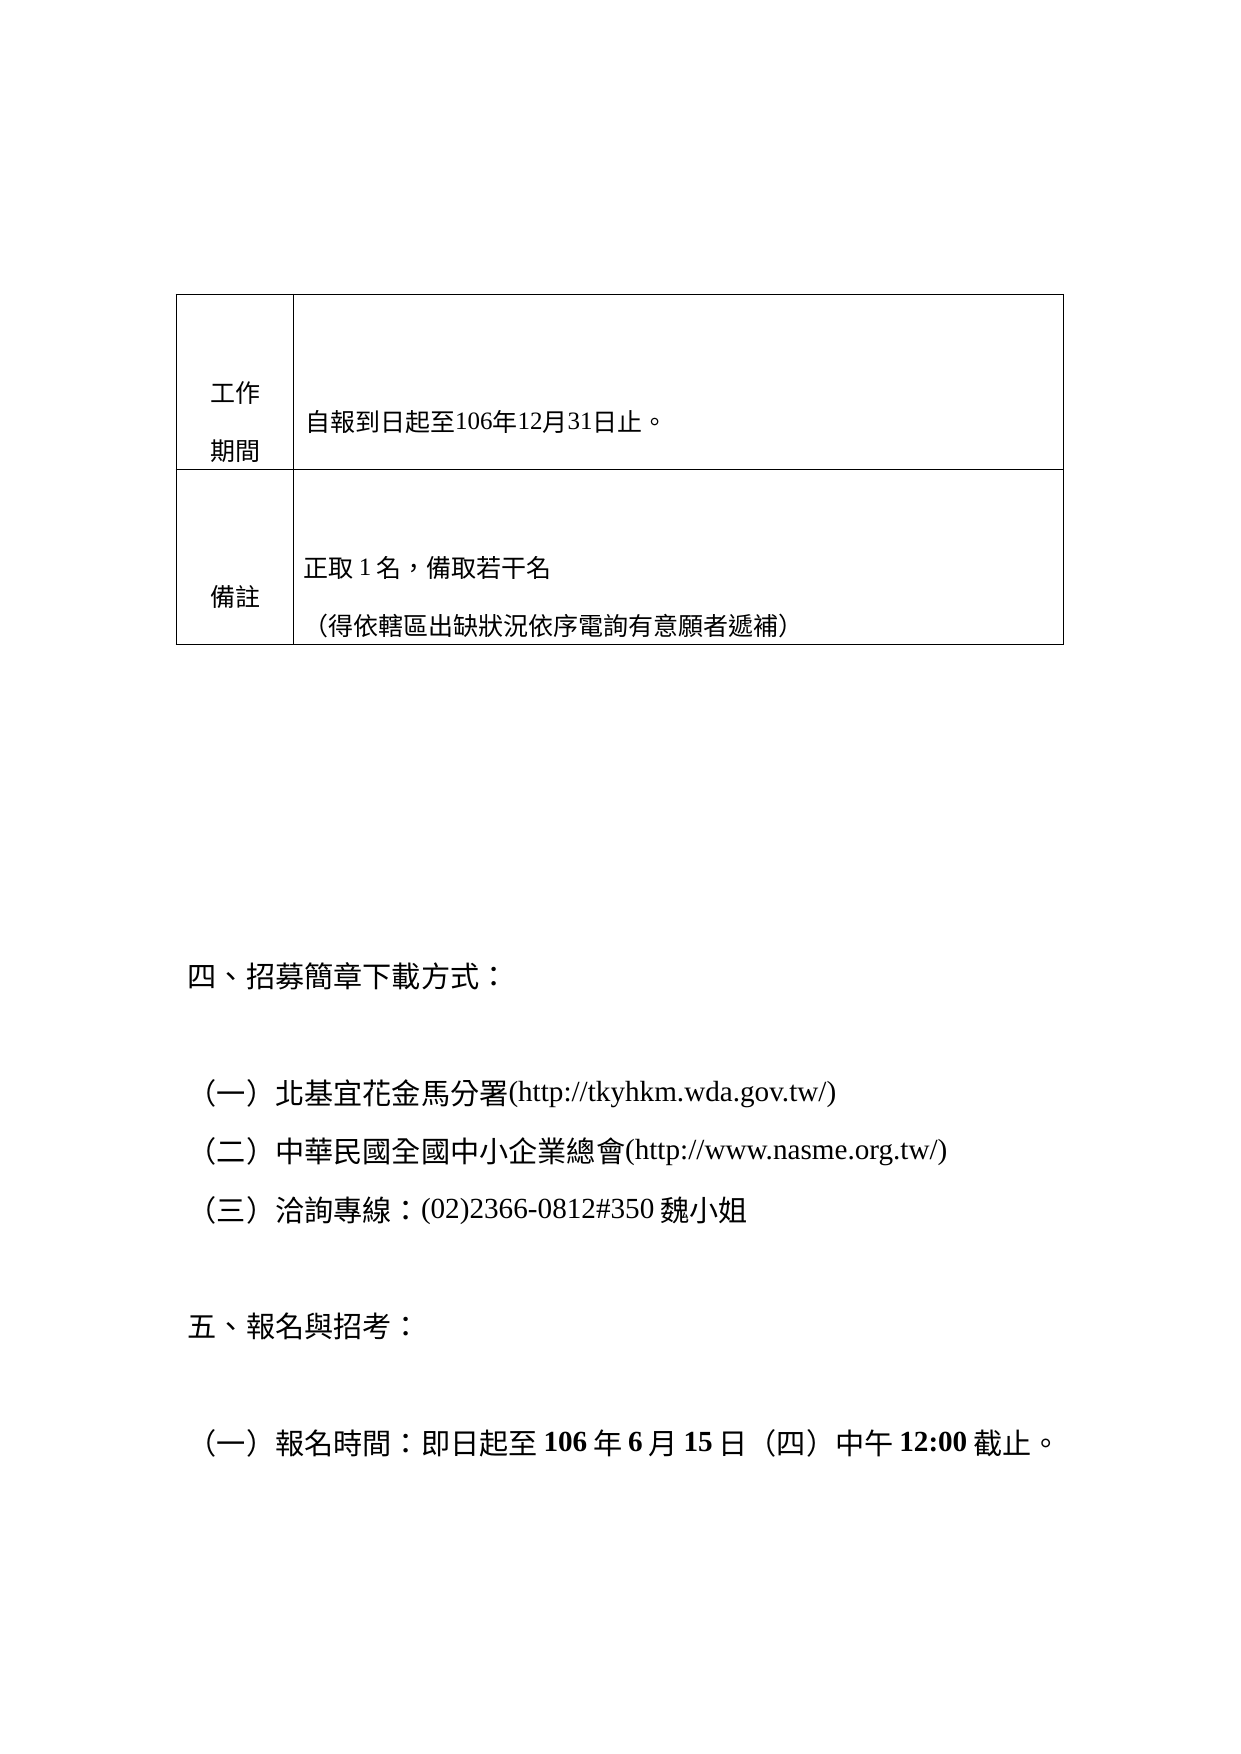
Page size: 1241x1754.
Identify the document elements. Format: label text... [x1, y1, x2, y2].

text 五、報名與招考： [187, 1285, 1053, 1344]
text （一）報名時間：即日起至106年6月15日（四）中午12:00截止。 [187, 1402, 1053, 1460]
table_cell 自報到日起至106年12月31日止。 [294, 295, 1063, 469]
table_cell 正取1名，備取若干名 （得依轄區出缺狀況依序電詢有意願者遞補） [294, 470, 1063, 644]
table_cell 備註 [177, 470, 293, 644]
text （二）中華民國全國中小企業總會(http://www.nasme.org.tw/) [187, 1110, 1053, 1169]
table_cell 工作 期間 [177, 295, 293, 469]
text 四、招募簡章下載方式： [187, 935, 1053, 994]
text （一）北基宜花金馬分署(http://tkyhkm.wda.gov.tw/) [187, 1052, 1053, 1110]
text （三）洽詢專線：(02)2366-0812#350魏小姐 [187, 1169, 1053, 1227]
